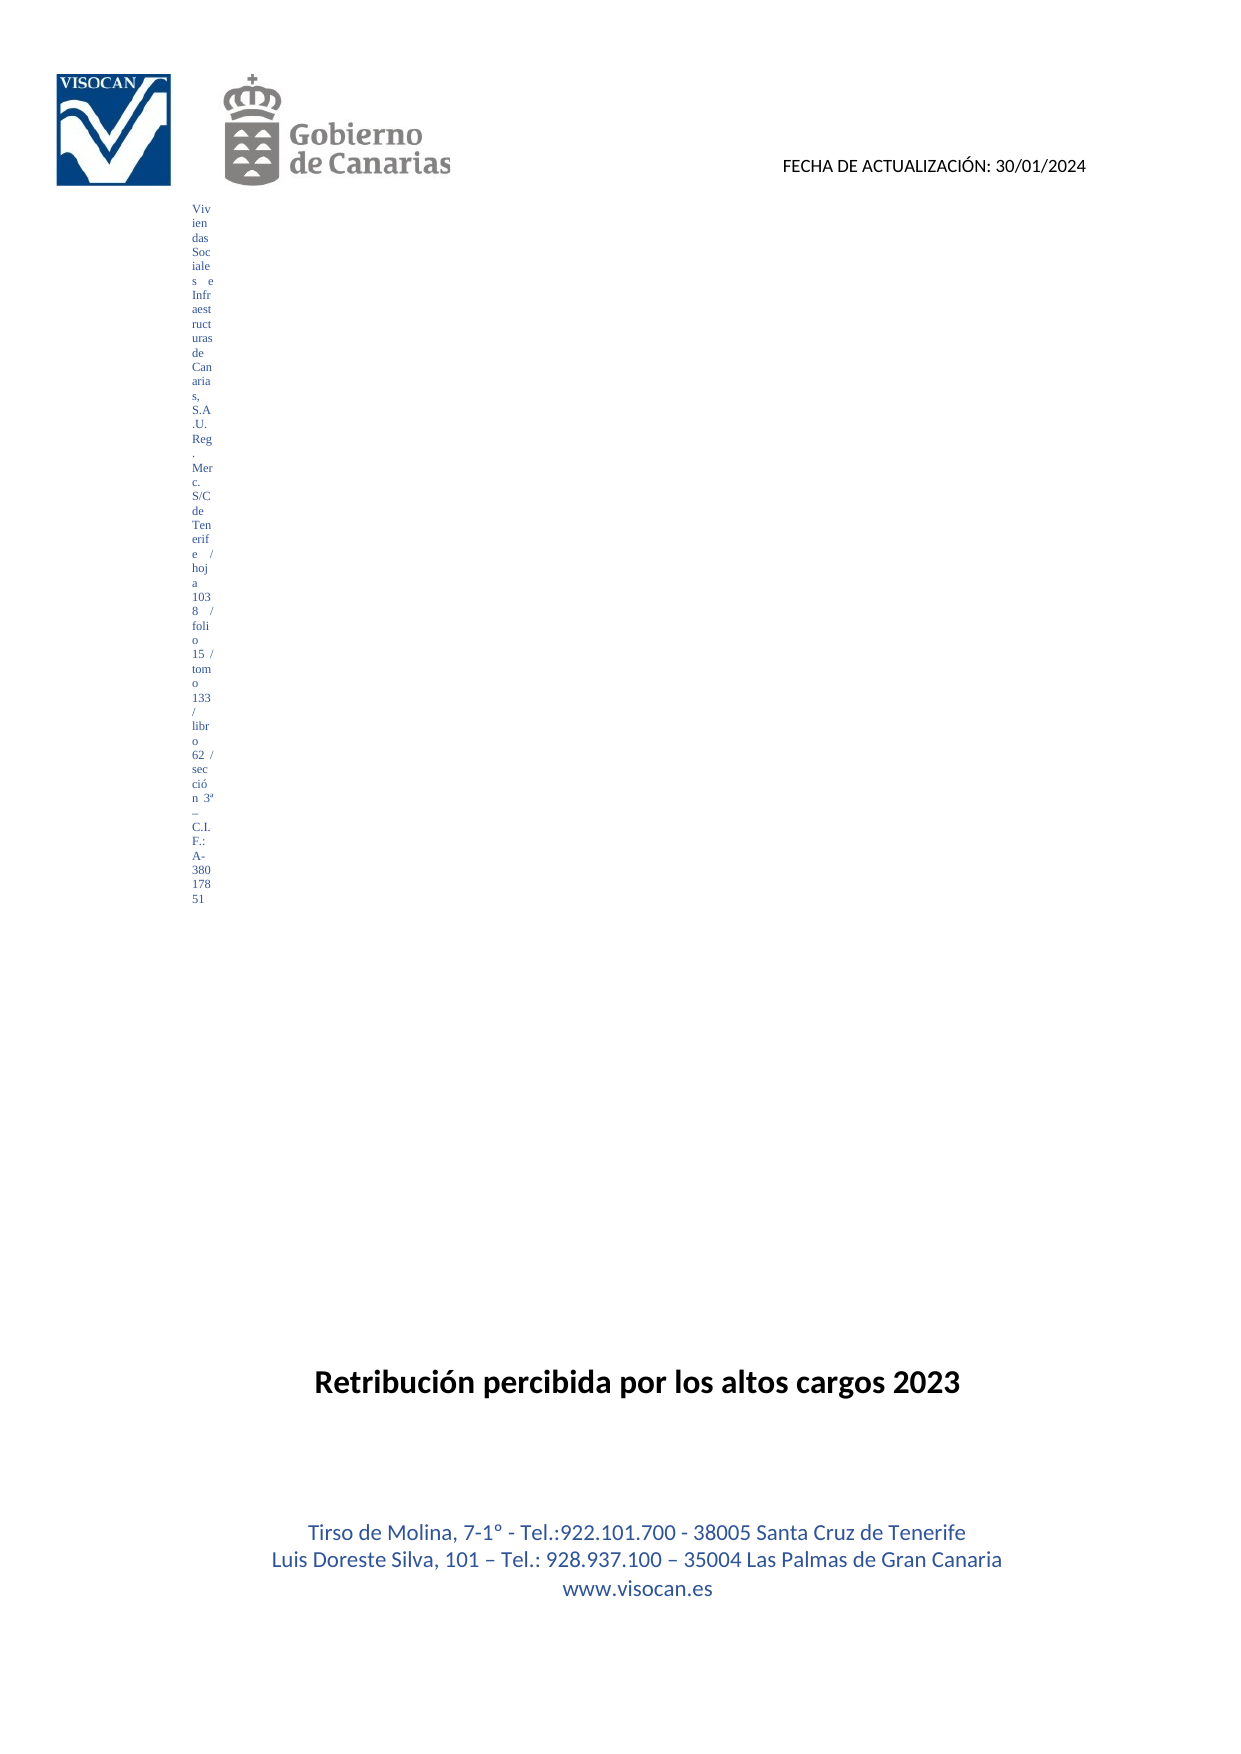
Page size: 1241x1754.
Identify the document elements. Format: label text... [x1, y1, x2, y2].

text Retribución percibida por los altos cargos 2023 [169, 1361, 1106, 1402]
table_header Viviendas Sociales e Infraestructuras de Canarias, S.A.U. Reg. Merc. S/C de Tenerife / hoja 1038 / folio 15 / tomo 133 / libro 62 / sección 3ª – C.I.F.: A-38017851 [169, 202, 236, 1193]
